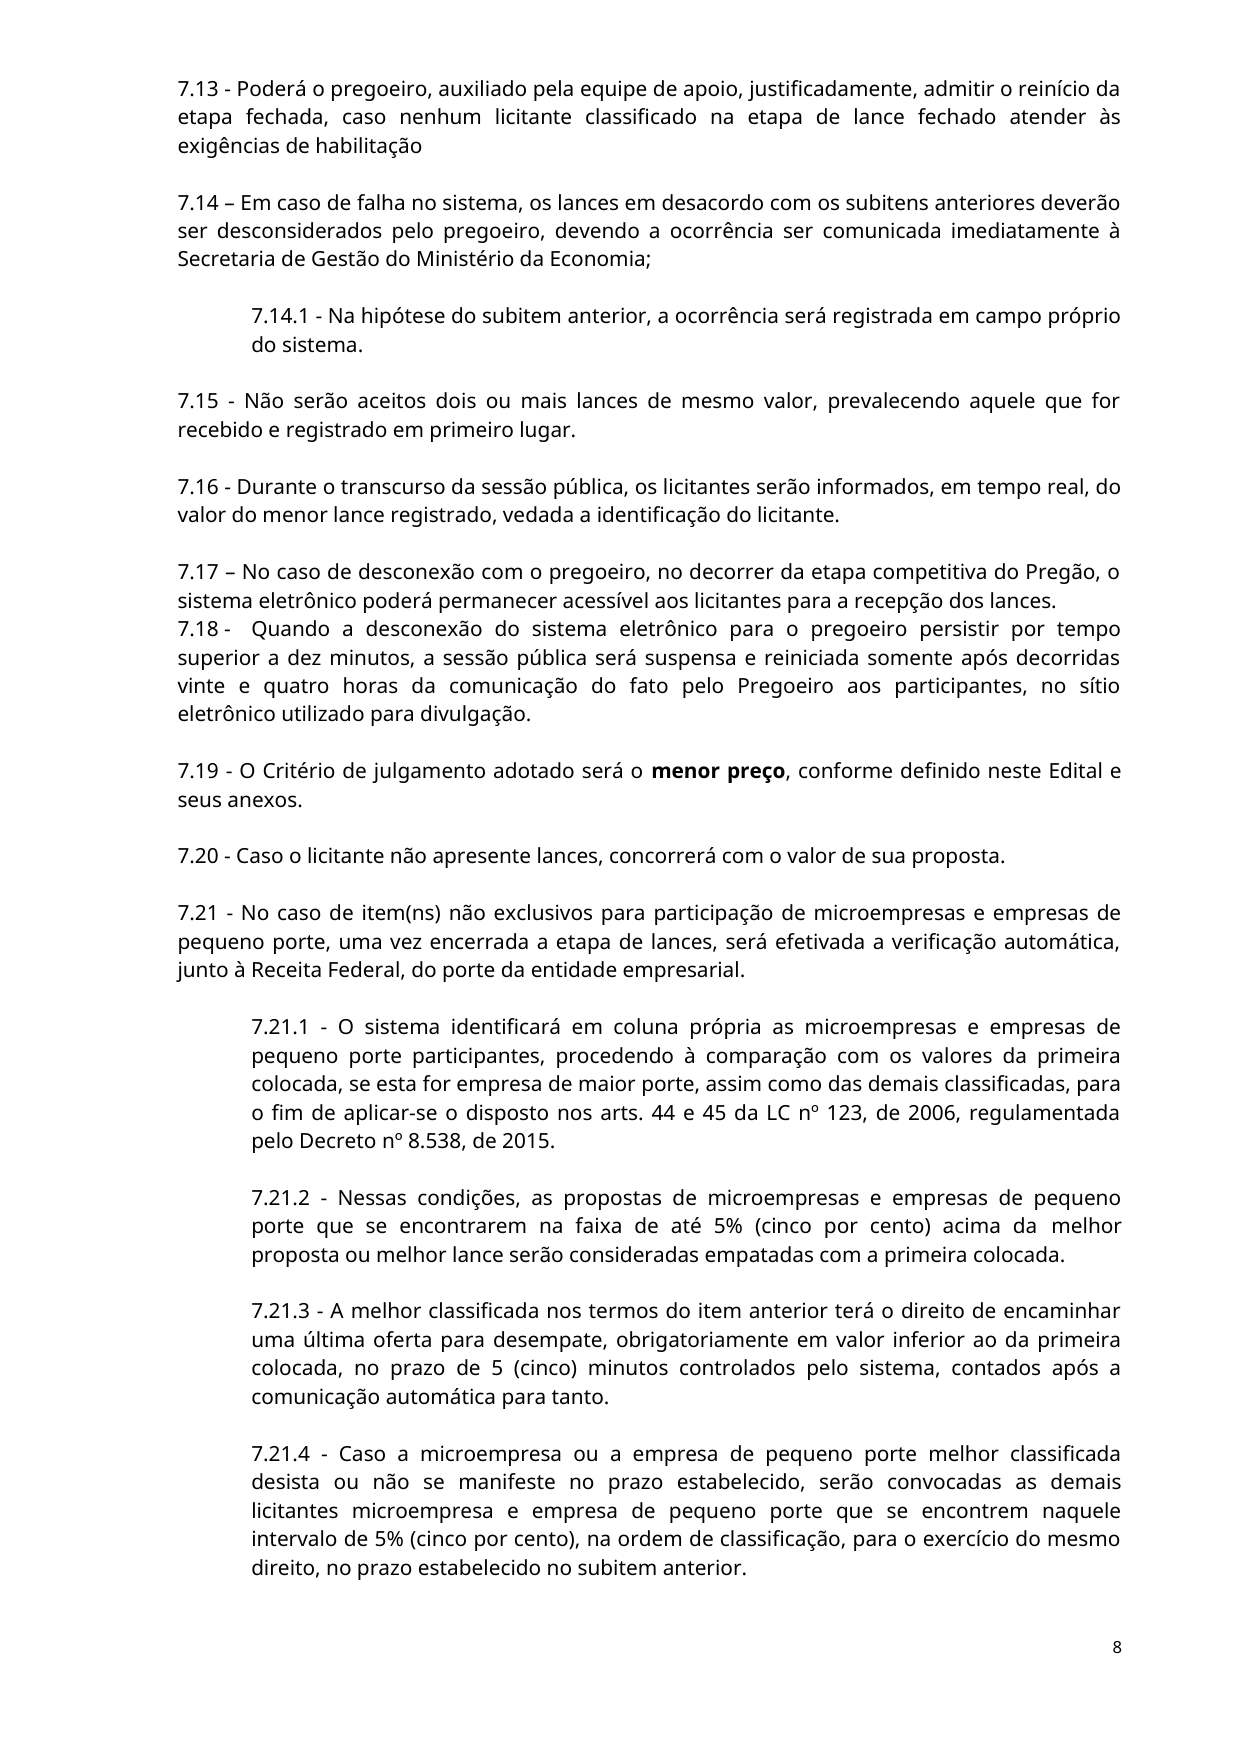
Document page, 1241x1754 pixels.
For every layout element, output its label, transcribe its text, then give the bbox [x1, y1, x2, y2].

text 7.21.2 - Nessas condições, as propostas de microempresas e empresas de pequeno porte que se encontrarem na faixa de até 5% (cinco por cento) acima da melhor proposta ou melhor lance serão consideradas empatadas com a primeira colocada. [251, 1183, 1122, 1268]
text 7.14.1 - Na hipótese do subitem anterior, a ocorrência será registrada em campo próprio do sistema. [251, 301, 1122, 358]
text 7.18 - Quando a desconexão do sistema eletrônico para o pregoeiro persistir por tempo superior a dez minutos, a sessão pública será suspensa e reiniciada somente após decorridas vinte e quatro horas da comunicação do fato pelo Pregoeiro aos participantes, no sítio eletrônico utilizado para divulgação. [177, 614, 1122, 728]
text 7.21 - No caso de item(ns) não exclusivos para participação de microempresas e empresas de pequeno porte, uma vez encerrada a etapa de lances, será efetivada a verificação automática, junto à Receita Federal, do porte da entidade empresarial. [177, 898, 1122, 984]
text 7.19 - O Critério de julgamento adotado será o menor preço, conforme definido neste Edital e seus anexos. [177, 756, 1122, 813]
text 7.15 - Não serão aceitos dois ou mais lances de mesmo valor, prevalecendo aquele que for recebido e registrado em primeiro lugar. [177, 387, 1122, 443]
list 7.13 - Poderá o pregoeiro, auxiliado pela equipe de apoio, justificadamente, admitir o reinício da etapa fechada, caso nenhum licitante classificado na etapa de lance fechado atender às exigências de habilitação [177, 74, 1122, 159]
text 7.20 - Caso o licitante não apresente lances, concorrerá com o valor de sua proposta. [177, 842, 1122, 870]
text 7.17 – No caso de desconexão com o pregoeiro, no decorrer da etapa competitiva do Pregão, o sistema eletrônico poderá permanecer acessível aos licitantes para a recepção dos lances. [177, 557, 1122, 614]
text 7.14 – Em caso de falha no sistema, os lances em desacordo com os subitens anteriores deverão ser desconsiderados pelo pregoeiro, devendo a ocorrência ser comunicada imediatamente à Secretaria de Gestão do Ministério da Economia; [177, 188, 1122, 273]
text 7.21.4 - Caso a microempresa ou a empresa de pequeno porte melhor classificada desista ou não se manifeste no prazo estabelecido, serão convocadas as demais licitantes microempresa e empresa de pequeno porte que se encontrem naquele intervalo de 5% (cinco por cento), na ordem de classificação, para o exercício do mesmo direito, no prazo estabelecido no subitem anterior. [251, 1439, 1122, 1581]
text 7.21.1 - O sistema identificará em coluna própria as microempresas e empresas de pequeno porte participantes, procedendo à comparação com os valores da primeira colocada, se esta for empresa de maior porte, assim como das demais classificadas, para o fim de aplicar-se o disposto nos arts. 44 e 45 da LC nº 123, de 2006, regulamentada pelo Decreto nº 8.538, de 2015. [251, 1012, 1122, 1154]
text 7.16 - Durante o transcurso da sessão pública, os licitantes serão informados, em tempo real, do valor do menor lance registrado, vedada a identificação do licitante. [177, 472, 1122, 529]
text 7.21.3 - A melhor classificada nos termos do item anterior terá o direito de encaminhar uma última oferta para desempate, obrigatoriamente em valor inferior ao da primeira colocada, no prazo de 5 (cinco) minutos controlados pelo sistema, contados após a comunicação automática para tanto. [251, 1297, 1122, 1410]
